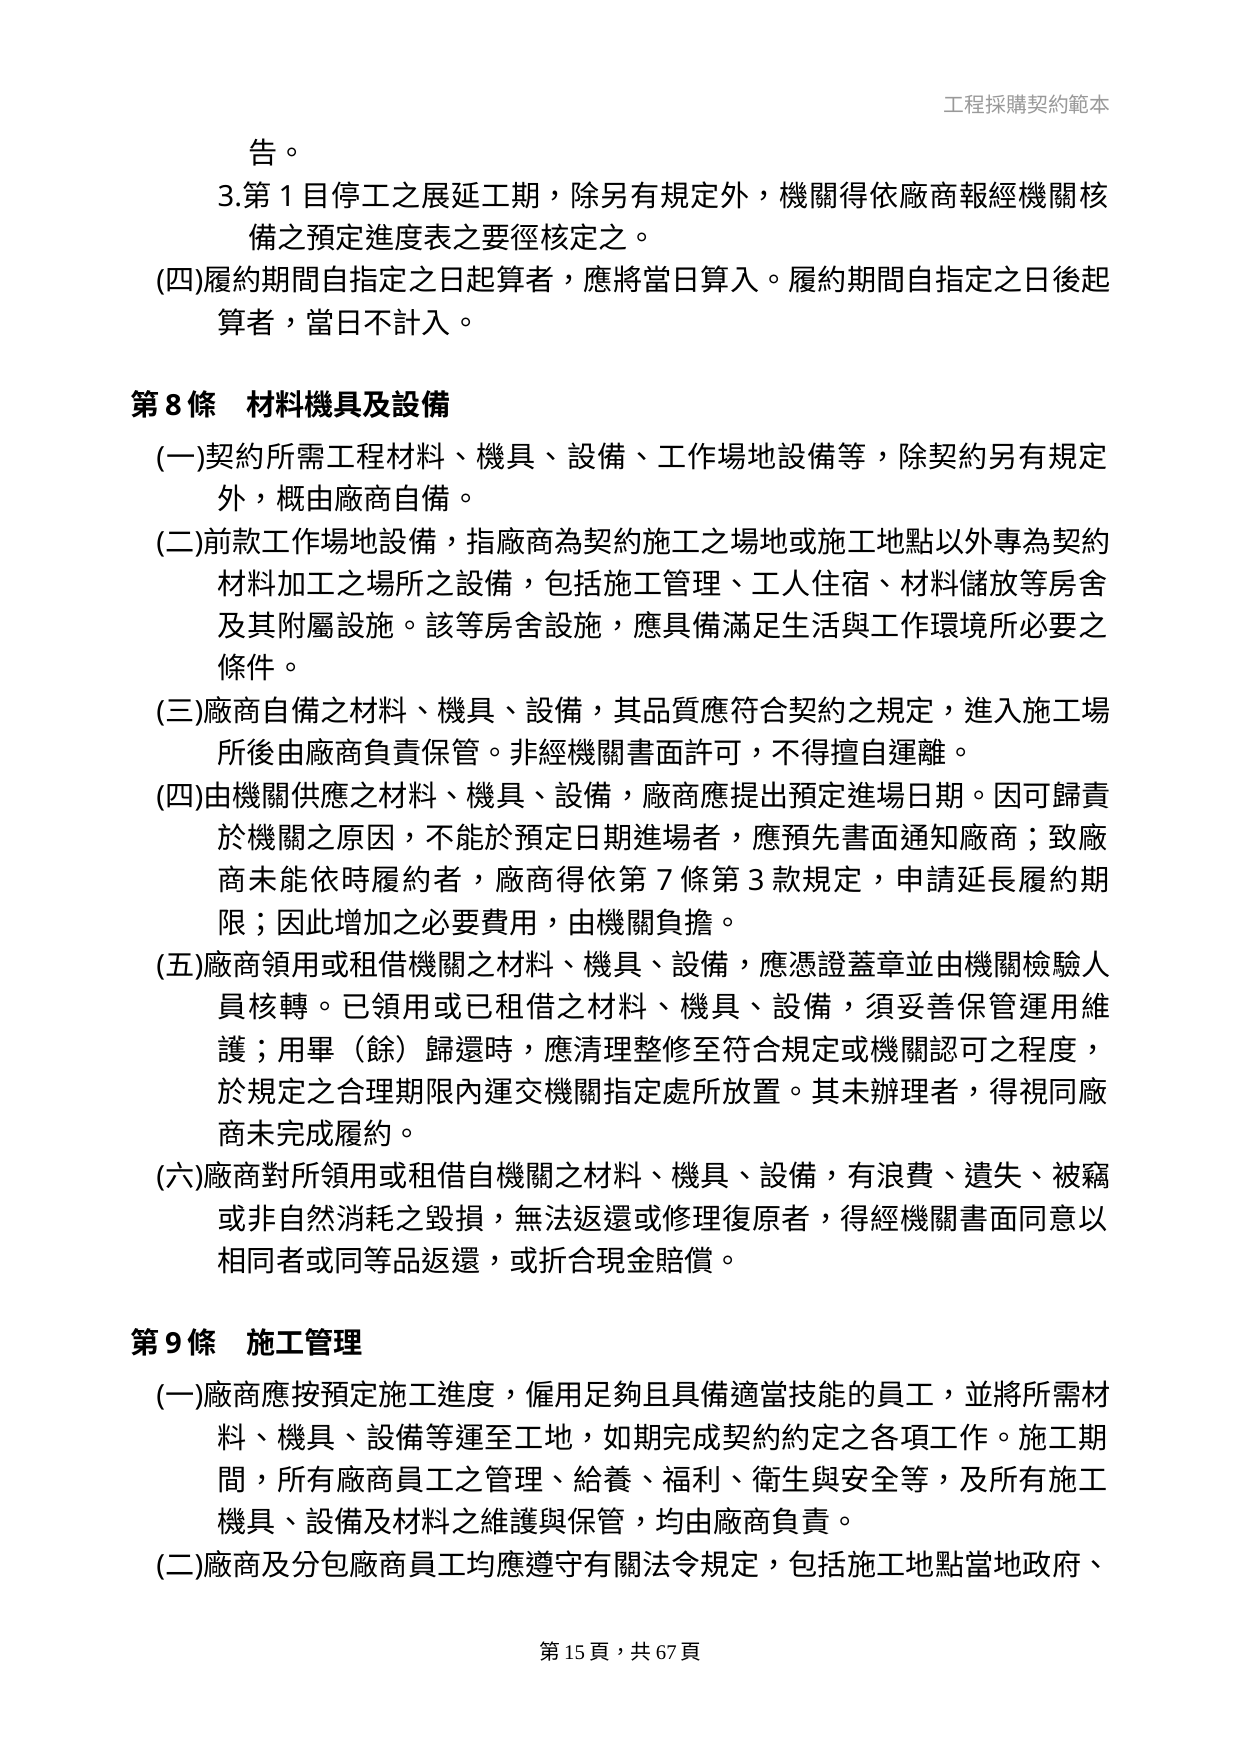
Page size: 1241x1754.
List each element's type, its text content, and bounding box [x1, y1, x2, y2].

text (五)廠商領用或租借機關之材料、機具、設備，應憑證蓋章並由機關檢驗人員核轉。已領用或已租借之材料、機具、設備，須妥善保管運用維護；用畢（餘）歸還時，應清理整修至符合規定或機關認可之程度，於規定之合理期限內運交機關指定處所放置。其未辦理者，得視同廠商未完成履約。 [156, 941, 1110, 1153]
text (二)廠商及分包廠商員工均應遵守有關法令規定，包括施工地點當地政府、 [156, 1541, 1110, 1583]
text (六)廠商對所領用或租借自機關之材料、機具、設備，有浪費、遺失、被竊或非自然消耗之毀損，無法返還或修理復原者，得經機關書面同意以相同者或同等品返還，或折合現金賠償。 [156, 1153, 1110, 1280]
text 第9條 施工管理 [130, 1320, 1110, 1362]
text 第8條 材料機具及設備 [130, 381, 1110, 424]
text (四)由機關供應之材料、機具、設備，廠商應提出預定進場日期。因可歸責於機關之原因，不能於預定日期進場者，應預先書面通知廠商；致廠商未能依時履約者，廠商得依第7條第3款規定，申請延長履約期限；因此增加之必要費用，由機關負擔。 [156, 772, 1110, 941]
text (二)前款工作場地設備，指廠商為契約施工之場地或施工地點以外專為契約材料加工之場所之設備，包括施工管理、工人住宿、材料儲放等房舍及其附屬設施。該等房舍設施，應具備滿足生活與工作環境所必要之條件。 [156, 518, 1110, 687]
text (四)履約期間自指定之日起算者，應將當日算入。履約期間自指定之日後起算者，當日不計入。 [156, 257, 1110, 342]
text 告。 [217, 130, 1110, 172]
text 3.第1目停工之展延工期，除另有規定外，機關得依廠商報經機關核備之預定進度表之要徑核定之。 [217, 172, 1110, 257]
text (三)廠商自備之材料、機具、設備，其品質應符合契約之規定，進入施工場所後由廠商負責保管。非經機關書面許可，不得擅自運離。 [156, 687, 1110, 772]
text (一)契約所需工程材料、機具、設備、工作場地設備等，除契約另有規定外，概由廠商自備。 [156, 433, 1110, 518]
text (一)廠商應按預定施工進度，僱用足夠且具備適當技能的員工，並將所需材料、機具、設備等運至工地，如期完成契約約定之各項工作。施工期間，所有廠商員工之管理、給養、福利、衛生與安全等，及所有施工機具、設備及材料之維護與保管，均由廠商負責。 [156, 1372, 1110, 1541]
